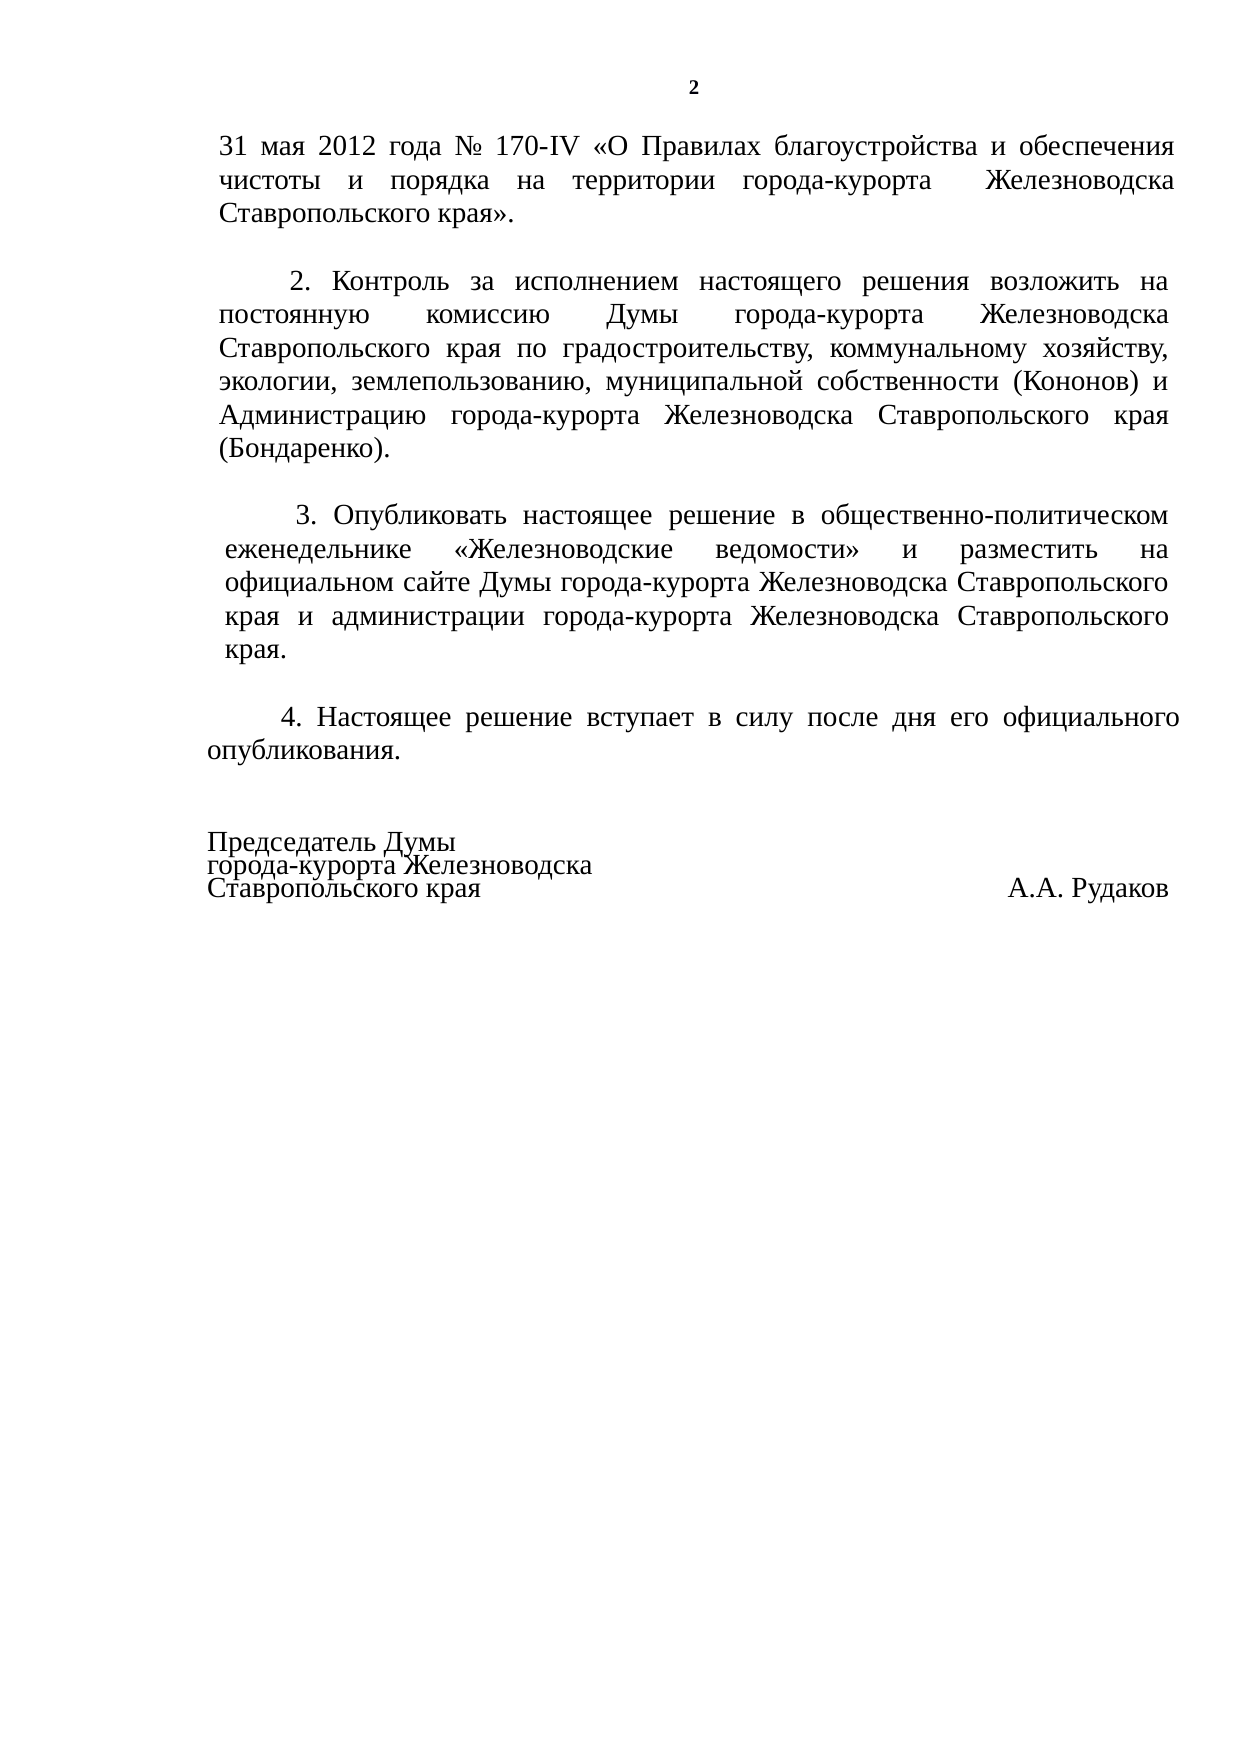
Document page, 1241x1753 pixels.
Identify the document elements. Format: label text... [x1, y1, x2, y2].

text 31 мая 2012 года № 170-IV «О Правилах благоустройства и обеспечения чистоты и порядка на территории города-курорта Железноводска Ставропольского края». [218, 128, 1175, 229]
text 3. Опубликовать настоящее решение в общественно-политическом еженедельнике «Железноводские ведомости» и разместить на официальном сайте Думы города-курорта Железноводска Ставропольского края и администрации города-курорта Железноводска Ставропольского края. [224, 497, 1169, 665]
text 4. Настоящее решение вступает в силу после дня его официального опубликования. [207, 699, 1181, 766]
text Ставропольского края А.А. Рудаков [207, 879, 1181, 902]
text Председатель Думы [400, 833, 1181, 856]
text 2. Контроль за исполнением настоящего решения возложить на постоянную комиссию Думы города-курорта Железноводска Ставропольского края по градостроительству, коммунальному хозяйству, экологии, землепользованию, муниципальной собственности (Кононов) и Администрацию города-курорта Железноводска Ставропольского края (Бондаренко). [218, 263, 1169, 464]
text города-курорта Железноводска [207, 856, 1181, 879]
text Председатель Думы [207, 833, 390, 856]
